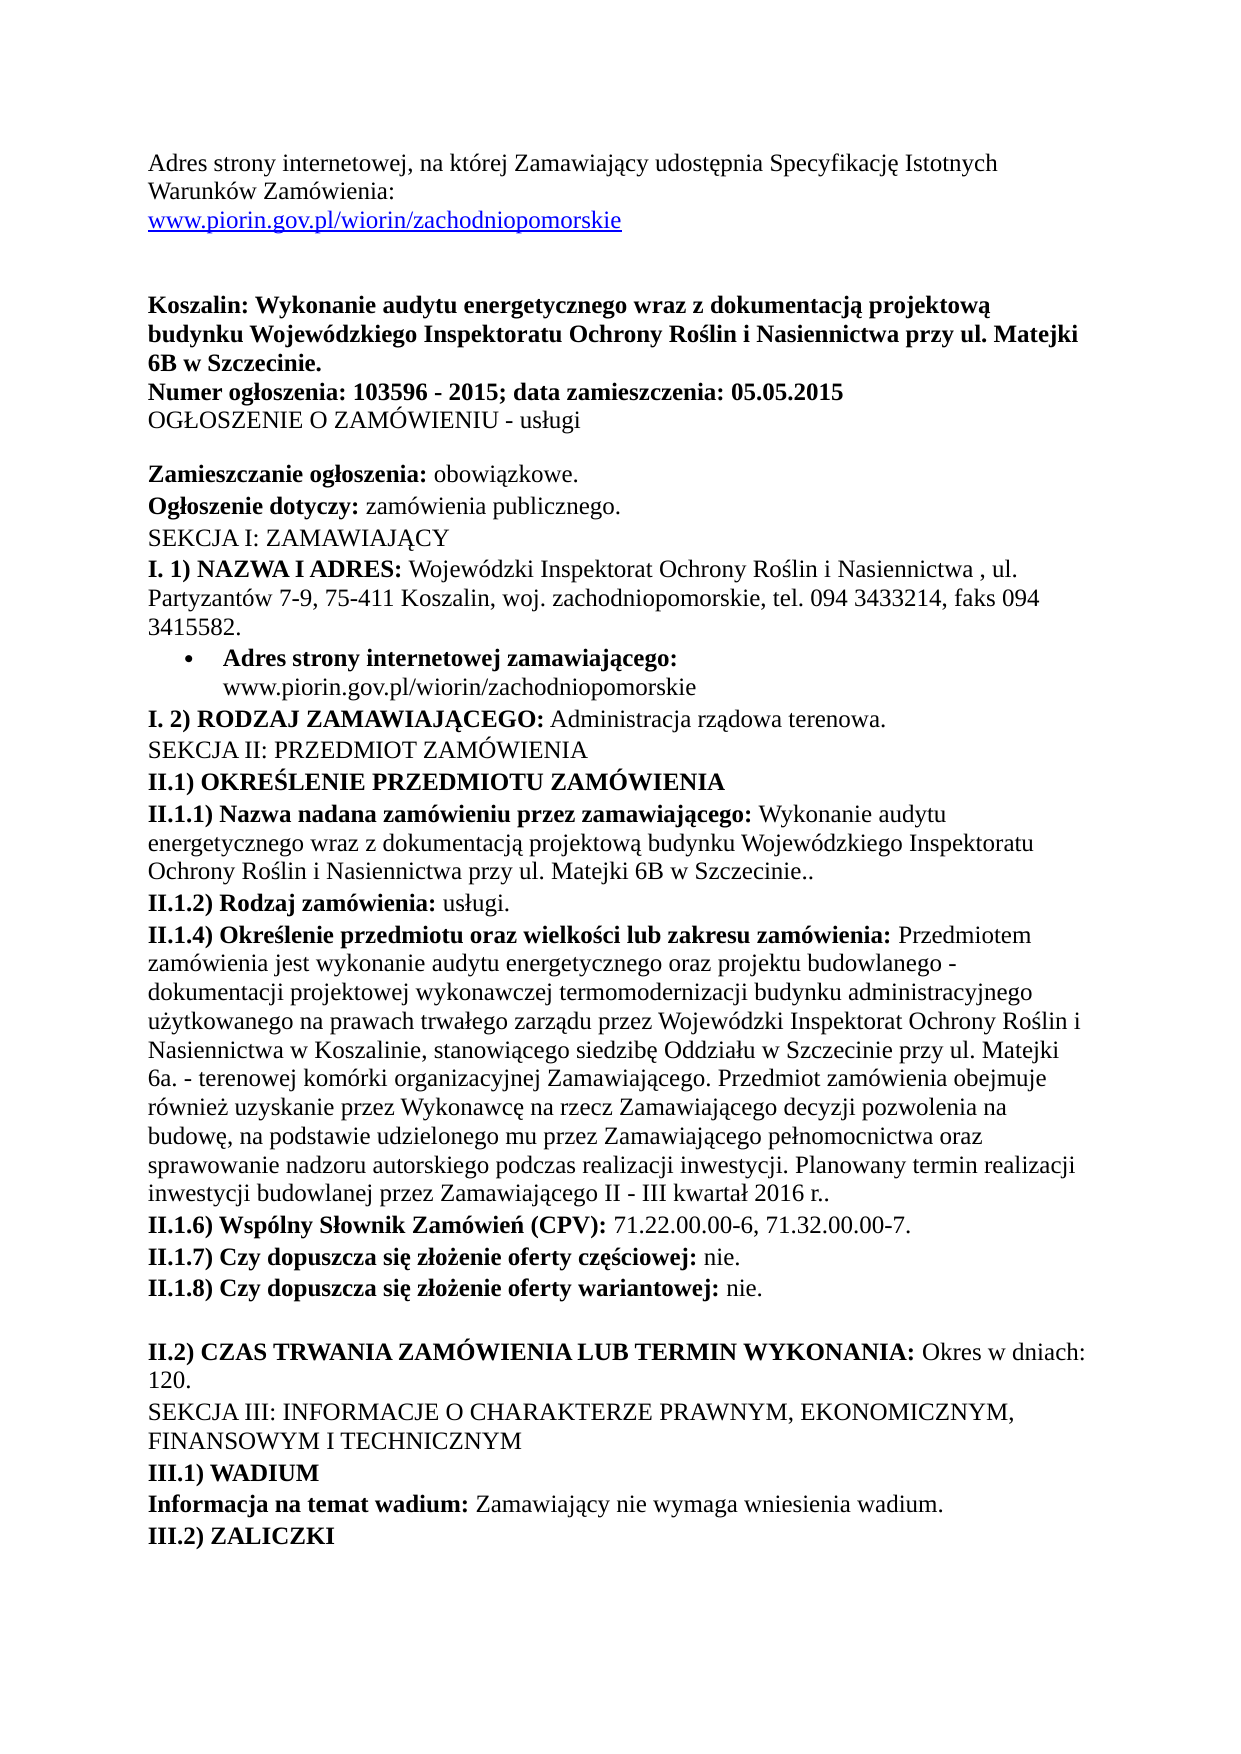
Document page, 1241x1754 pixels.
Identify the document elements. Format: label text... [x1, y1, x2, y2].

text I. 1) NAZWA I ADRES: Wojewódzki Inspektorat Ochrony Roślin i Nasiennictwa , ul. Partyzantów 7-9, 75-411 Koszalin, woj. zachodniopomorskie, tel. 094 3433214, faks 094 3415582. [148, 554, 1093, 641]
text SEKCJA III: INFORMACJE O CHARAKTERZE PRAWNYM, EKONOMICZNYM, FINANSOWYM I TECHNICZNYM [148, 1397, 1093, 1455]
text II.1.2) Rodzaj zamówienia: usługi. [148, 888, 1093, 917]
text Koszalin: Wykonanie audytu energetycznego wraz z dokumentacją projektową budynku Wojewódzkiego Inspektoratu Ochrony Roślin i Nasiennictwa przy ul. Matejki 6B w Szczecinie. Numer ogłoszenia: 103596 - 2015; data zamieszczenia: 05.05.2015 OGŁOSZENIE O ZAMÓWIENIU - usługi [148, 291, 1093, 434]
text I. 2) RODZAJ ZAMAWIAJĄCEGO: Administracja rządowa terenowa. [148, 704, 1093, 733]
text II.1.1) Nazwa nadana zamówieniu przez zamawiającego: Wykonanie audytu energetycznego wraz z dokumentacją projektową budynku Wojewódzkiego Inspektoratu Ochrony Roślin i Nasiennictwa przy ul. Matejki 6B w Szczecinie.. [148, 799, 1093, 885]
list Adres strony internetowej zamawiającego: www.piorin.gov.pl/wiorin/zachodniopomorskie [185, 643, 1093, 701]
text SEKCJA I: ZAMAWIAJĄCY [148, 523, 1093, 551]
text Ogłoszenie dotyczy: zamówienia publicznego. [148, 491, 1093, 520]
text www.piorin.gov.pl/wiorin/zachodniopomorskie [148, 205, 1093, 234]
text III.2) ZALICZKI [148, 1521, 1093, 1550]
text SEKCJA II: PRZEDMIOT ZAMÓWIENIA [148, 736, 1093, 764]
text II.1.6) Wspólny Słownik Zamówień (CPV): 71.22.00.00-6, 71.32.00.00-7. [148, 1210, 1093, 1239]
text II.2) CZAS TRWANIA ZAMÓWIENIA LUB TERMIN WYKONANIA: Okres w dniach: 120. [148, 1337, 1093, 1394]
text Adres strony internetowej, na której Zamawiający udostępnia Specyfikację Istotnych Warunków Zamówienia: [148, 148, 1093, 205]
text II.1.7) Czy dopuszcza się złożenie oferty częściowej: nie. [148, 1242, 1093, 1271]
text II.1) OKREŚLENIE PRZEDMIOTU ZAMÓWIENIA [148, 767, 1093, 796]
text Zamieszczanie ogłoszenia: obowiązkowe. [148, 459, 1093, 488]
text II.1.8) Czy dopuszcza się złożenie oferty wariantowej: nie. [148, 1273, 1093, 1302]
text Informacja na temat wadium: Zamawiający nie wymaga wniesienia wadium. [148, 1489, 1093, 1518]
text III.1) WADIUM [148, 1458, 1093, 1486]
text II.1.4) Określenie przedmiotu oraz wielkości lub zakresu zamówienia: Przedmiotem zamówienia jest wykonanie audytu energetycznego oraz projektu budowlanego - dokumentacji projektowej wykonawczej termomodernizacji budynku administracyjnego użytkowanego na prawach trwałego zarządu przez Wojewódzki Inspektorat Ochrony Roślin i Nasiennictwa w Koszalinie, stanowiącego siedzibę Oddziału w Szczecinie przy ul. Matejki 6a. - terenowej komórki organizacyjnej Zamawiającego. Przedmiot zamówienia obejmuje również uzyskanie przez Wykonawcę na rzecz Zamawiającego decyzji pozwolenia na budowę, na podstawie udzielonego mu przez Zamawiającego pełnomocnictwa oraz sprawowanie nadzoru autorskiego podczas realizacji inwestycji. Planowany termin realizacji inwestycji budowlanej przez Zamawiającego II - III kwartał 2016 r.. [148, 920, 1093, 1207]
